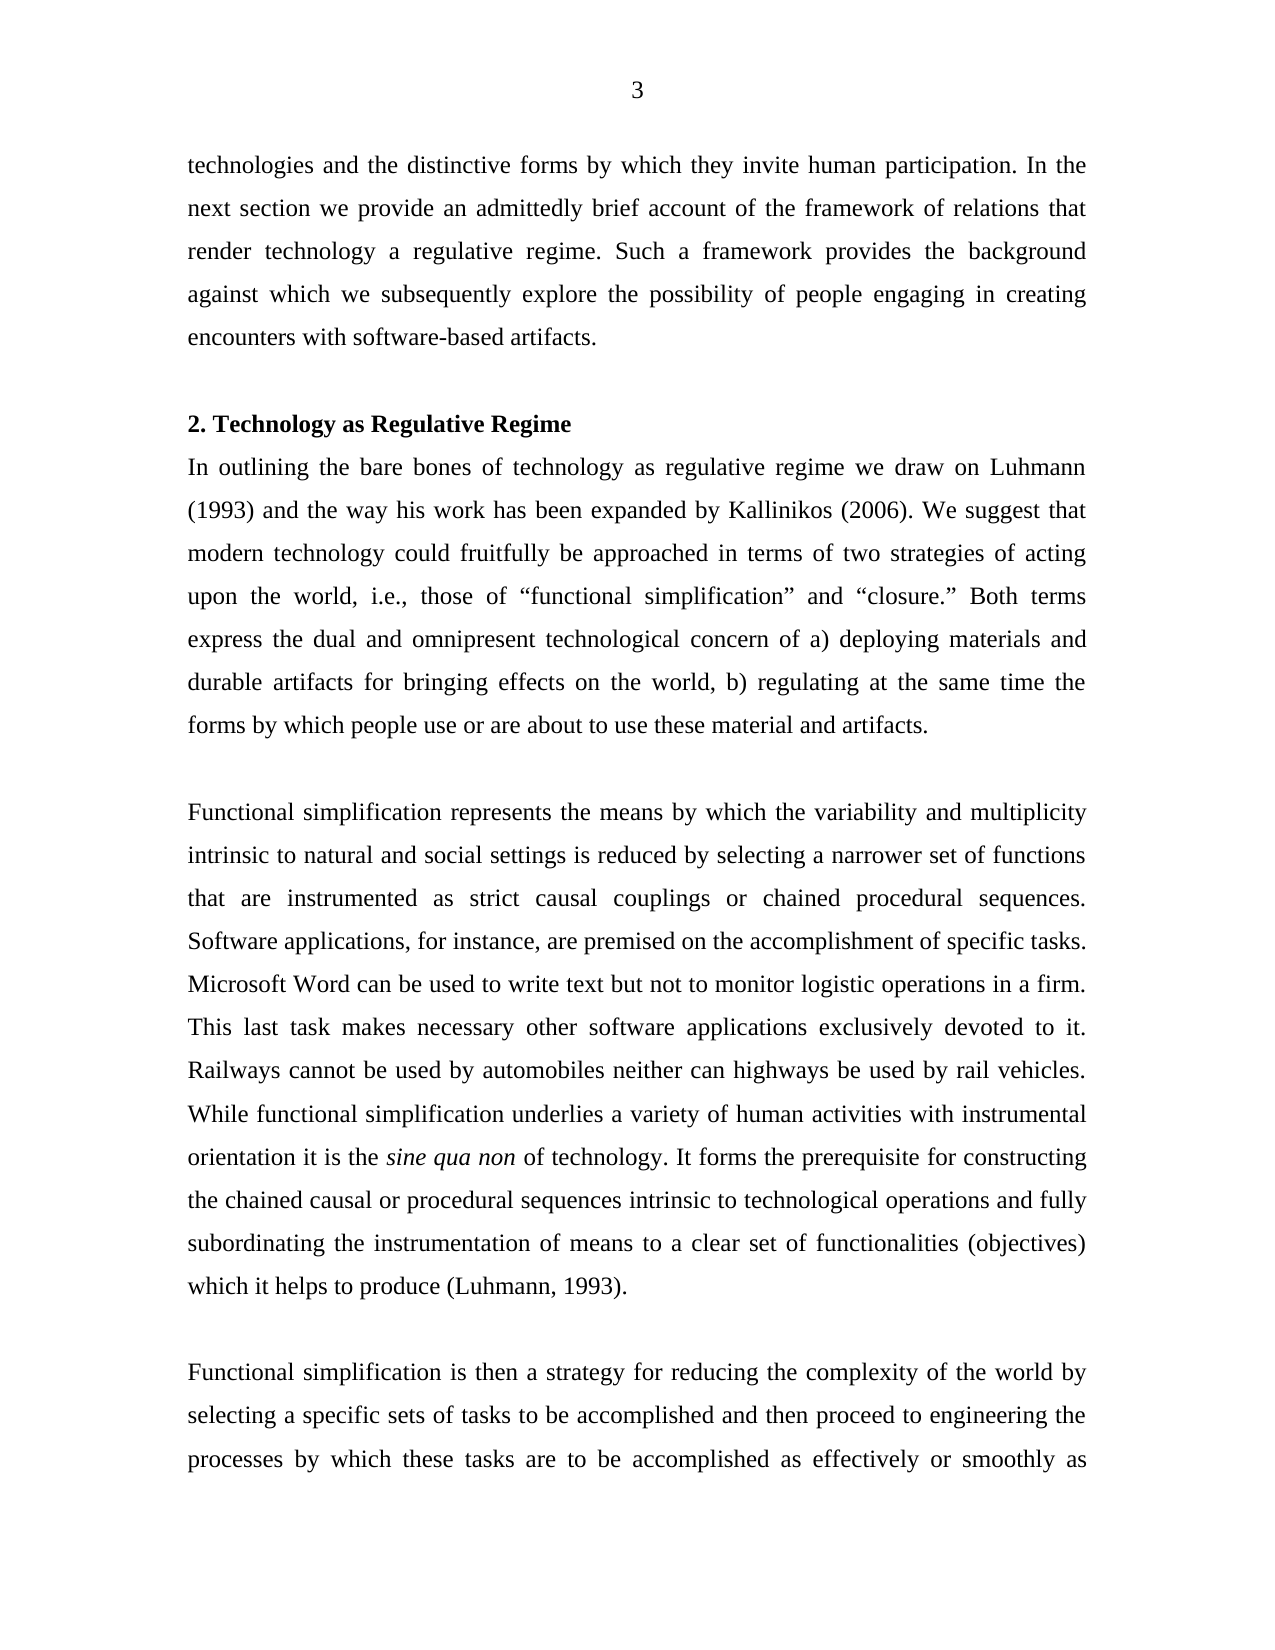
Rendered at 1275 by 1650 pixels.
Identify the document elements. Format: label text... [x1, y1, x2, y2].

text Functional simplification represents the means by which the variability and multiplicity intrinsic to natural and social settings is reduced by selecting a narrower set of functions that are instrumented as strict causal couplings or chained procedural sequences. Software applications, for instance, are premised on the accomplishment of specific tasks. Microsoft Word can be used to write text but not to monitor logistic operations in a firm. This last task makes necessary other software applications exclusively devoted to it. Railways cannot be used by automobiles neither can highways be used by rail vehicles. While functional simplification underlies a variety of human activities with instrumental orientation it is the sine qua non of technology. It forms the prerequisite for constructing the chained causal or procedural sequences intrinsic to technological operations and fully subordinating the instrumentation of means to a clear set of functionalities (objectives) which it helps to produce (Luhmann, 1993). [187, 797, 1087, 1300]
text technologies and the distinctive forms by which they invite human participation. In the next section we provide an admittedly brief account of the framework of relations that render technology a regulative regime. Such a framework provides the background against which we subsequently explore the possibility of people engaging in creating encounters with software-based artifacts. [187, 150, 1087, 351]
text 2. Technology as Regulative Regime [187, 409, 1087, 437]
text Functional simplification is then a strategy for reducing the complexity of the world by selecting a specific sets of tasks to be accomplished and then proceed to engineering the processes by which these tasks are to be accomplished as effectively or smoothly as [187, 1357, 1087, 1472]
text In outlining the bare bones of technology as regulative regime we draw on Luhmann (1993) and the way his work has been expanded by Kallinikos (2006). We suggest that modern technology could fruitfully be approached in terms of two strategies of acting upon the world, i.e., those of “functional simplification” and “closure.” Both terms express the dual and omnipresent technological concern of a) deploying materials and durable artifacts for bringing effects on the world, b) regulating at the same time the forms by which people use or are about to use these material and artifacts. [187, 452, 1087, 739]
